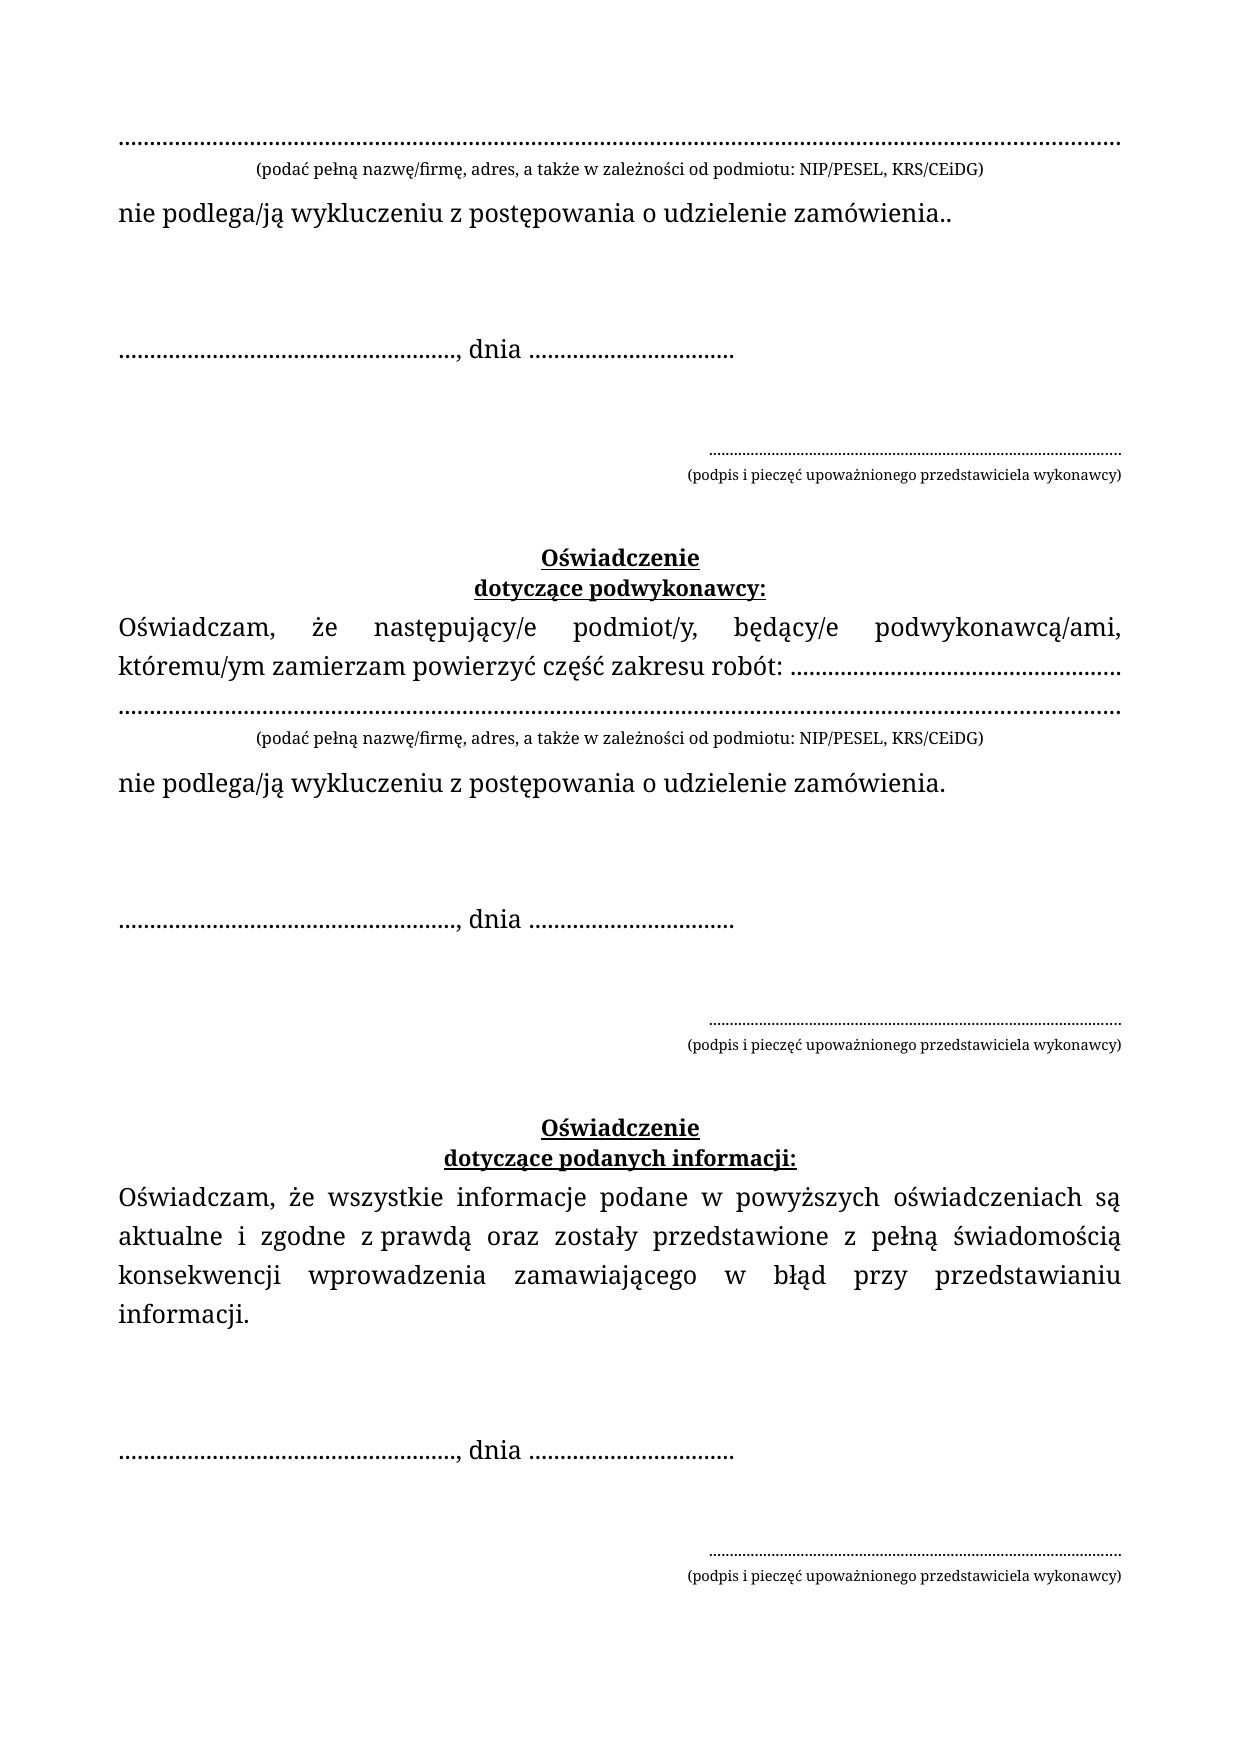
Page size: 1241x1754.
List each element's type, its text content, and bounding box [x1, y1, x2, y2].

text dotyczące podwykonawcy: [118, 573, 1122, 603]
text (podpis i pieczęć upoważnionego przedstawiciela wykonawcy) [118, 1030, 1122, 1056]
text (podać pełną nazwę/firmę, adres, a także w zależności od podmiotu: NIP/PESEL, KRS/CEiDG) [118, 727, 1122, 750]
text Oświadczam, że wszystkie informacje podane w powyższych oświadczeniach są aktualne i zgodne z prawdą oraz zostały przedstawione z pełną świadomością konsekwencji wprowadzenia zamawiającego w błąd przy przedstawianiu informacji. [118, 1179, 1122, 1331]
text (podpis i pieczęć upoważnionego przedstawiciela wykonawcy) [118, 1561, 1122, 1587]
text Oświadczenie [118, 1112, 1122, 1143]
text dotyczące podanych informacji: [118, 1143, 1122, 1173]
text Oświadczenie [118, 542, 1122, 573]
text nie podlega/ją wykluczeniu z postępowania o udzielenie zamówienia.. [118, 196, 1122, 230]
text ......................................................, dnia ................................. [118, 332, 1122, 366]
text (podać pełną nazwę/firmę, adres, a także w zależności od podmiotu: NIP/PESEL, KRS/CEiDG) [118, 157, 1122, 180]
text nie podlega/ją wykluczeniu z postępowania o udzielenie zamówienia. [118, 766, 1122, 799]
text Oświadczam, że następujący/e podmiot/y, będący/e podwykonawcą/ami, któremu/ym zamierzam powierzyć część zakresu robót: [118, 609, 1122, 683]
text ......................................................, dnia ................................. [118, 901, 1122, 935]
text ......................................................, dnia ................................. [118, 1432, 1122, 1466]
text (podpis i pieczęć upoważnionego przedstawiciela wykonawcy) [118, 461, 1122, 486]
